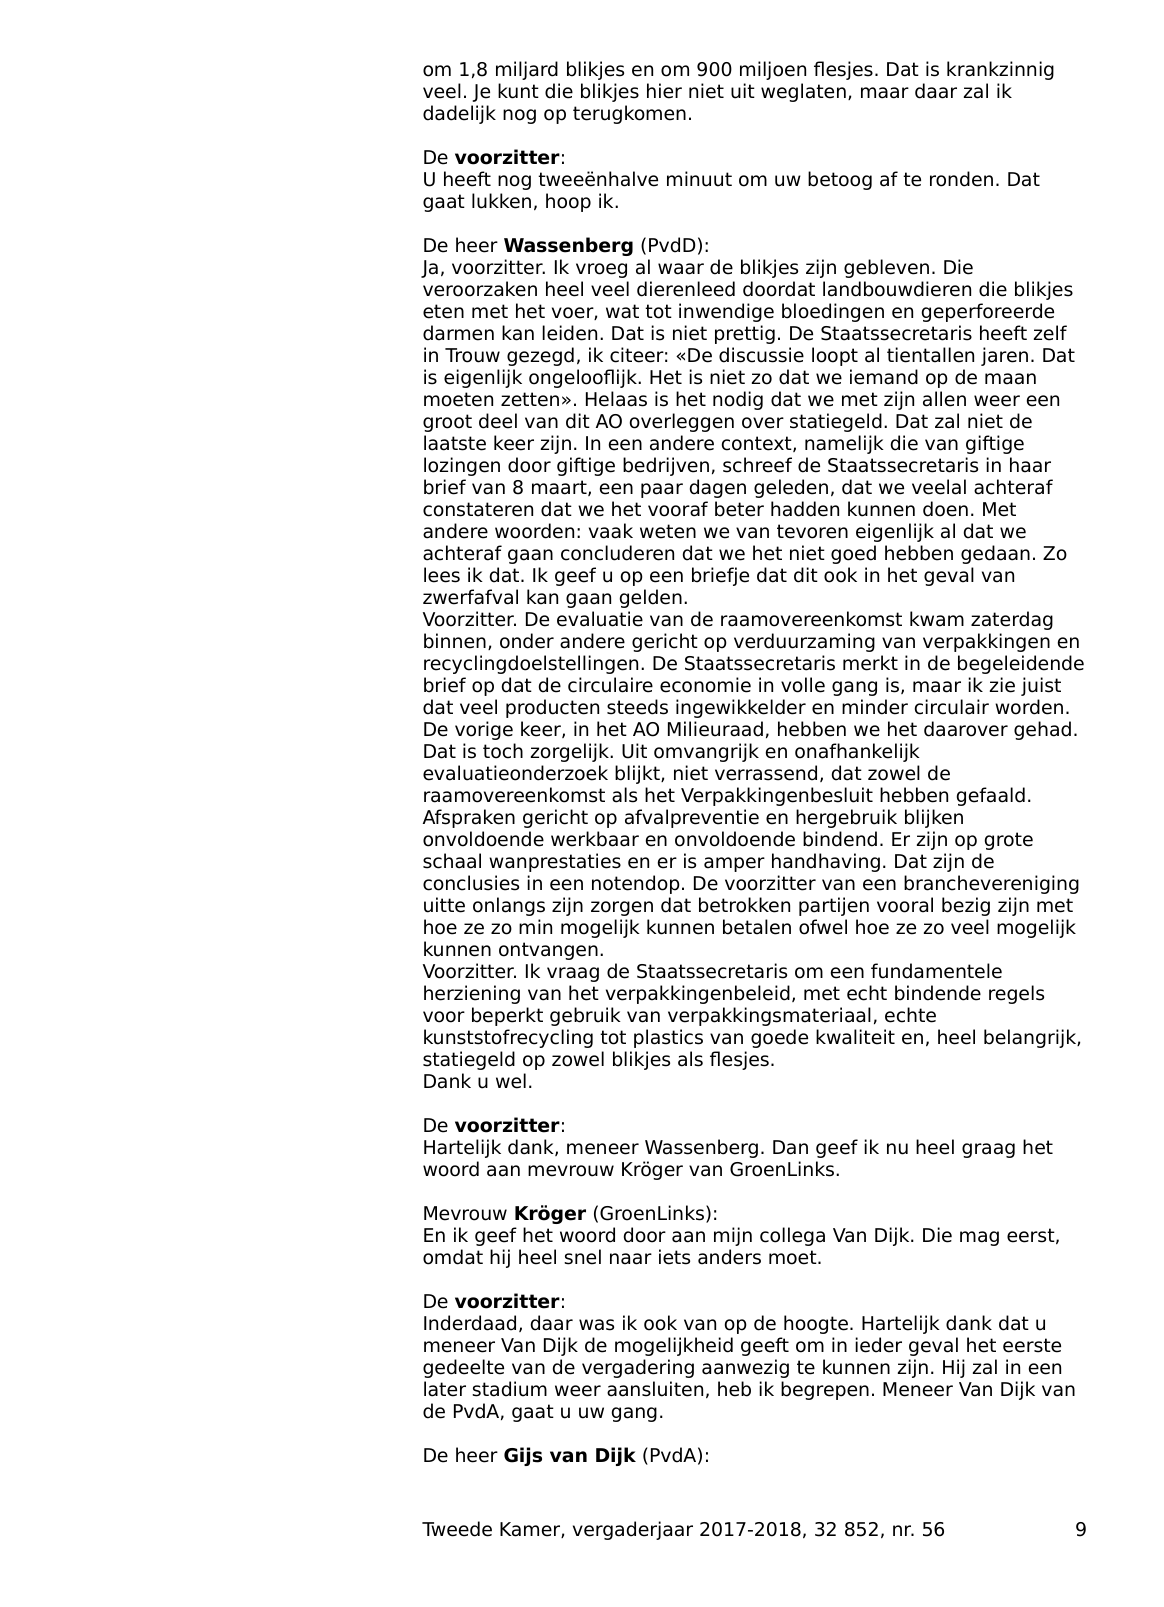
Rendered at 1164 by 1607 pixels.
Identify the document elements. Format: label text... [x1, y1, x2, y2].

text Mevrouw Kröger (GroenLinks): [422, 1203, 1087, 1225]
text De heer Wassenberg (PvdD): [422, 235, 1087, 257]
text De voorzitter: [422, 1115, 1087, 1137]
text Voorzitter. Ik vraag de Staatssecretaris om een fundamentele herziening van het verpakkingenbeleid, met echt bindende regels voor beperkt gebruik van verpakkingsmateriaal, echte kunststofrecycling tot plastics van goede kwaliteit en, heel belangrijk, statiegeld op zowel blikjes als flesjes. [422, 961, 1087, 1071]
text Inderdaad, daar was ik ook van op de hoogte. Hartelijk dank dat u meneer Van Dijk de mogelijkheid geeft om in ieder geval het eerste gedeelte van de vergadering aanwezig te kunnen zijn. Hij zal in een later stadium weer aansluiten, heb ik begrepen. Meneer Van Dijk van de PvdA, gaat u uw gang. [422, 1313, 1087, 1423]
text Dank u wel. [422, 1071, 1087, 1092]
text om 1,8 miljard blikjes en om 900 miljoen flesjes. Dat is krankzinnig veel. Je kunt die blikjes hier niet uit weglaten, maar daar zal ik dadelijk nog op terugkomen. [422, 59, 1087, 125]
text U heeft nog tweeënhalve minuut om uw betoog af te ronden. Dat gaat lukken, hoop ik. [422, 169, 1087, 213]
text Voorzitter. De evaluatie van de raamovereenkomst kwam zaterdag binnen, onder andere gericht op verduurzaming van verpakkingen en recyclingdoelstellingen. De Staatssecretaris merkt in de begeleidende brief op dat de circulaire economie in volle gang is, maar ik zie juist dat veel producten steeds ingewikkelder en minder circulair worden. De vorige keer, in het AO Milieuraad, hebben we het daarover gehad. Dat is toch zorgelijk. Uit omvangrijk en onafhankelijk evaluatieonderzoek blijkt, niet verrassend, dat zowel de raamovereenkomst als het Verpakkingenbesluit hebben gefaald. Afspraken gericht op afvalpreventie en hergebruik blijken onvoldoende werkbaar en onvoldoende bindend. Er zijn op grote schaal wanprestaties en er is amper handhaving. Dat zijn de conclusies in een notendop. De voorzitter van een branchevereniging uitte onlangs zijn zorgen dat betrokken partijen vooral bezig zijn met hoe ze zo min mogelijk kunnen betalen ofwel hoe ze zo veel mogelijk kunnen ontvangen. [422, 609, 1087, 961]
text De voorzitter: [422, 1291, 1087, 1313]
text De heer Gijs van Dijk (PvdA): [422, 1445, 1087, 1467]
text Ja, voorzitter. Ik vroeg al waar de blikjes zijn gebleven. Die veroorzaken heel veel dierenleed doordat landbouwdieren die blikjes eten met het voer, wat tot inwendige bloedingen en geperforeerde darmen kan leiden. Dat is niet prettig. De Staatssecretaris heeft zelf in Trouw gezegd, ik citeer: «De discussie loopt al tientallen jaren. Dat is eigenlijk ongelooflijk. Het is niet zo dat we iemand op de maan moeten zetten». Helaas is het nodig dat we met zijn allen weer een groot deel van dit AO overleggen over statiegeld. Dat zal niet de laatste keer zijn. In een andere context, namelijk die van giftige lozingen door giftige bedrijven, schreef de Staatssecretaris in haar brief van 8 maart, een paar dagen geleden, dat we veelal achteraf constateren dat we het vooraf beter hadden kunnen doen. Met andere woorden: vaak weten we van tevoren eigenlijk al dat we achteraf gaan concluderen dat we het niet goed hebben gedaan. Zo lees ik dat. Ik geef u op een briefje dat dit ook in het geval van zwerfafval kan gaan gelden. [422, 257, 1087, 609]
text Hartelijk dank, meneer Wassenberg. Dan geef ik nu heel graag het woord aan mevrouw Kröger van GroenLinks. [422, 1137, 1087, 1181]
text En ik geef het woord door aan mijn collega Van Dijk. Die mag eerst, omdat hij heel snel naar iets anders moet. [422, 1225, 1087, 1269]
text De voorzitter: [422, 147, 1087, 169]
